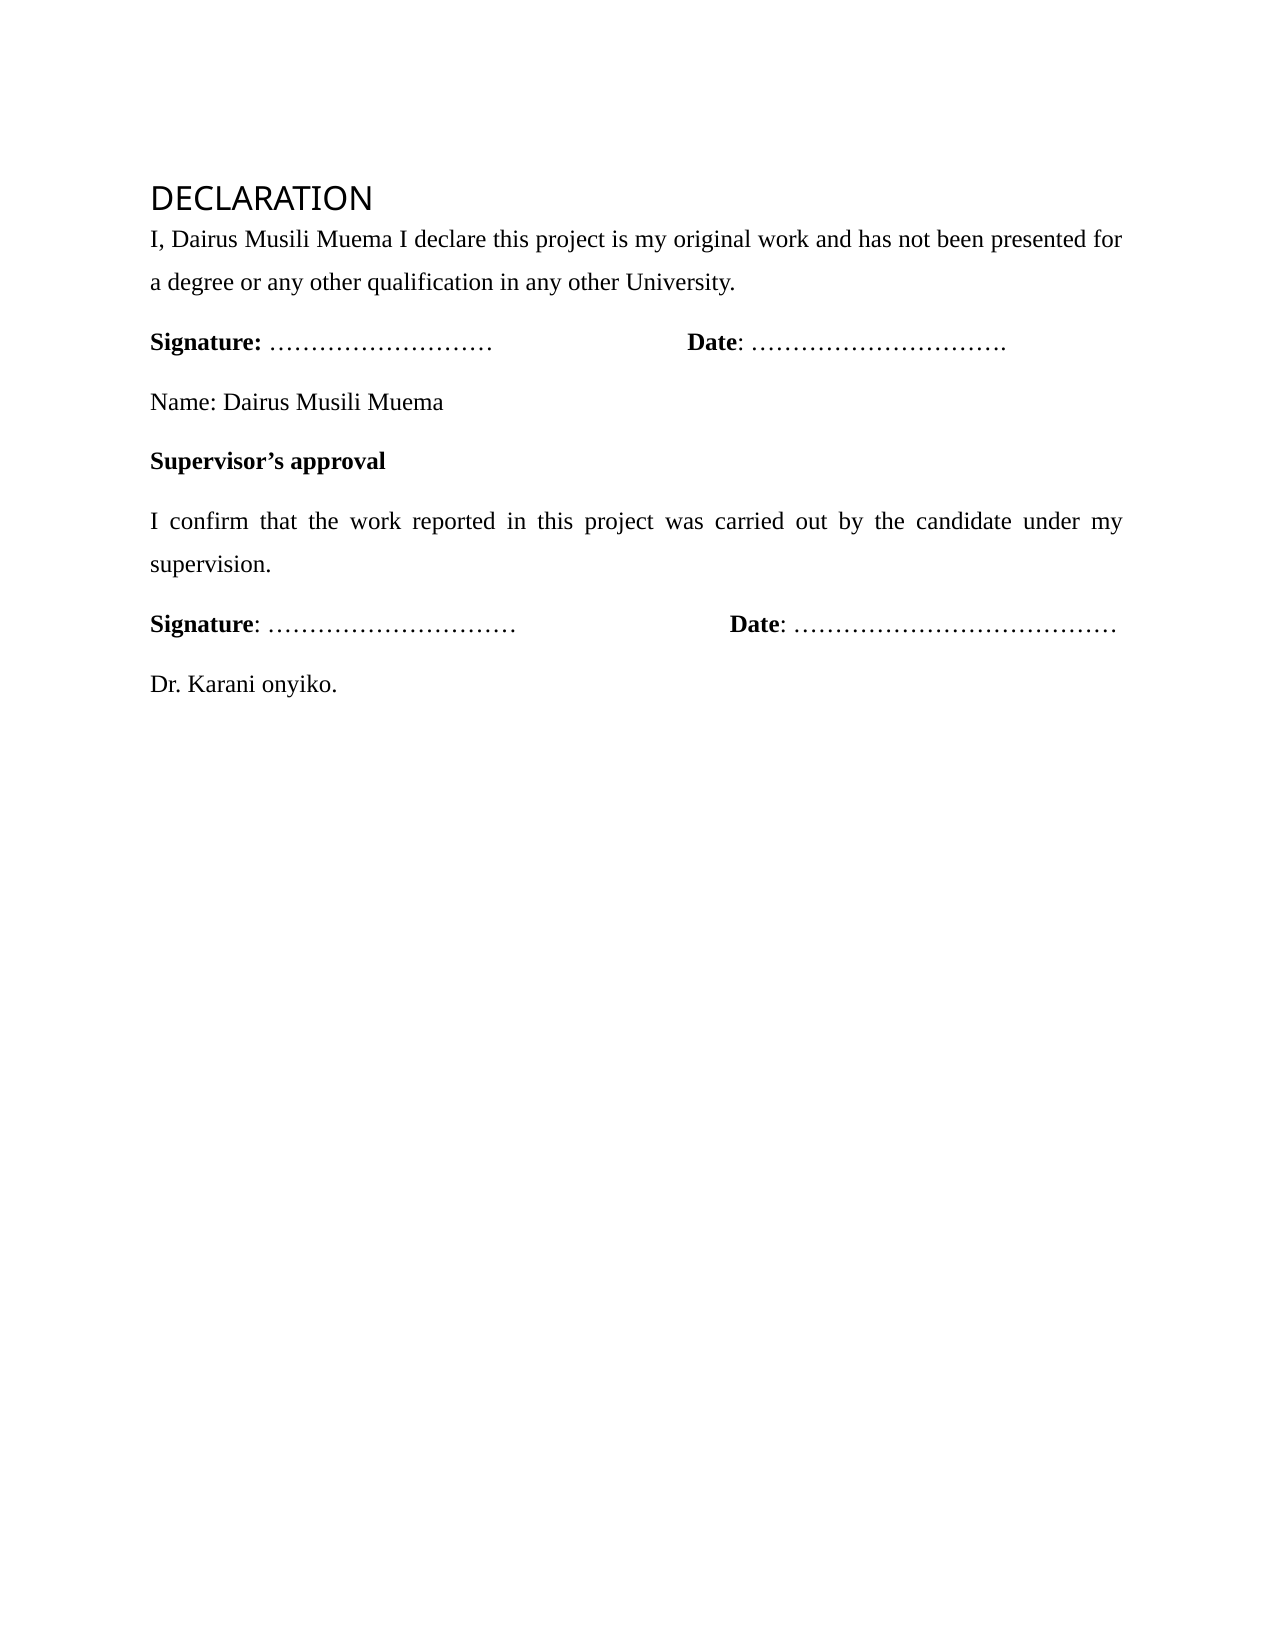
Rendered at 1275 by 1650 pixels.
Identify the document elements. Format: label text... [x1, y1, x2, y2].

text Supervisor’s approval [150, 446, 1125, 475]
text Signature: ……………………… Date: …………………………. [150, 327, 1125, 356]
text Signature: ………………………… Date: ………………………………… [150, 609, 1125, 638]
text Name: Dairus Musili Muema [150, 387, 1125, 415]
text Dr. Karani onyiko. [150, 669, 1125, 698]
subtitle DECLARATION [150, 175, 1125, 220]
text I confirm that the work reported in this project was carried out by the candidate under my supervision. [150, 506, 1125, 578]
text I, Dairus Musili Muema I declare this project is my original work and has not been presented for a degree or any other qualification in any other University. [150, 224, 1125, 296]
